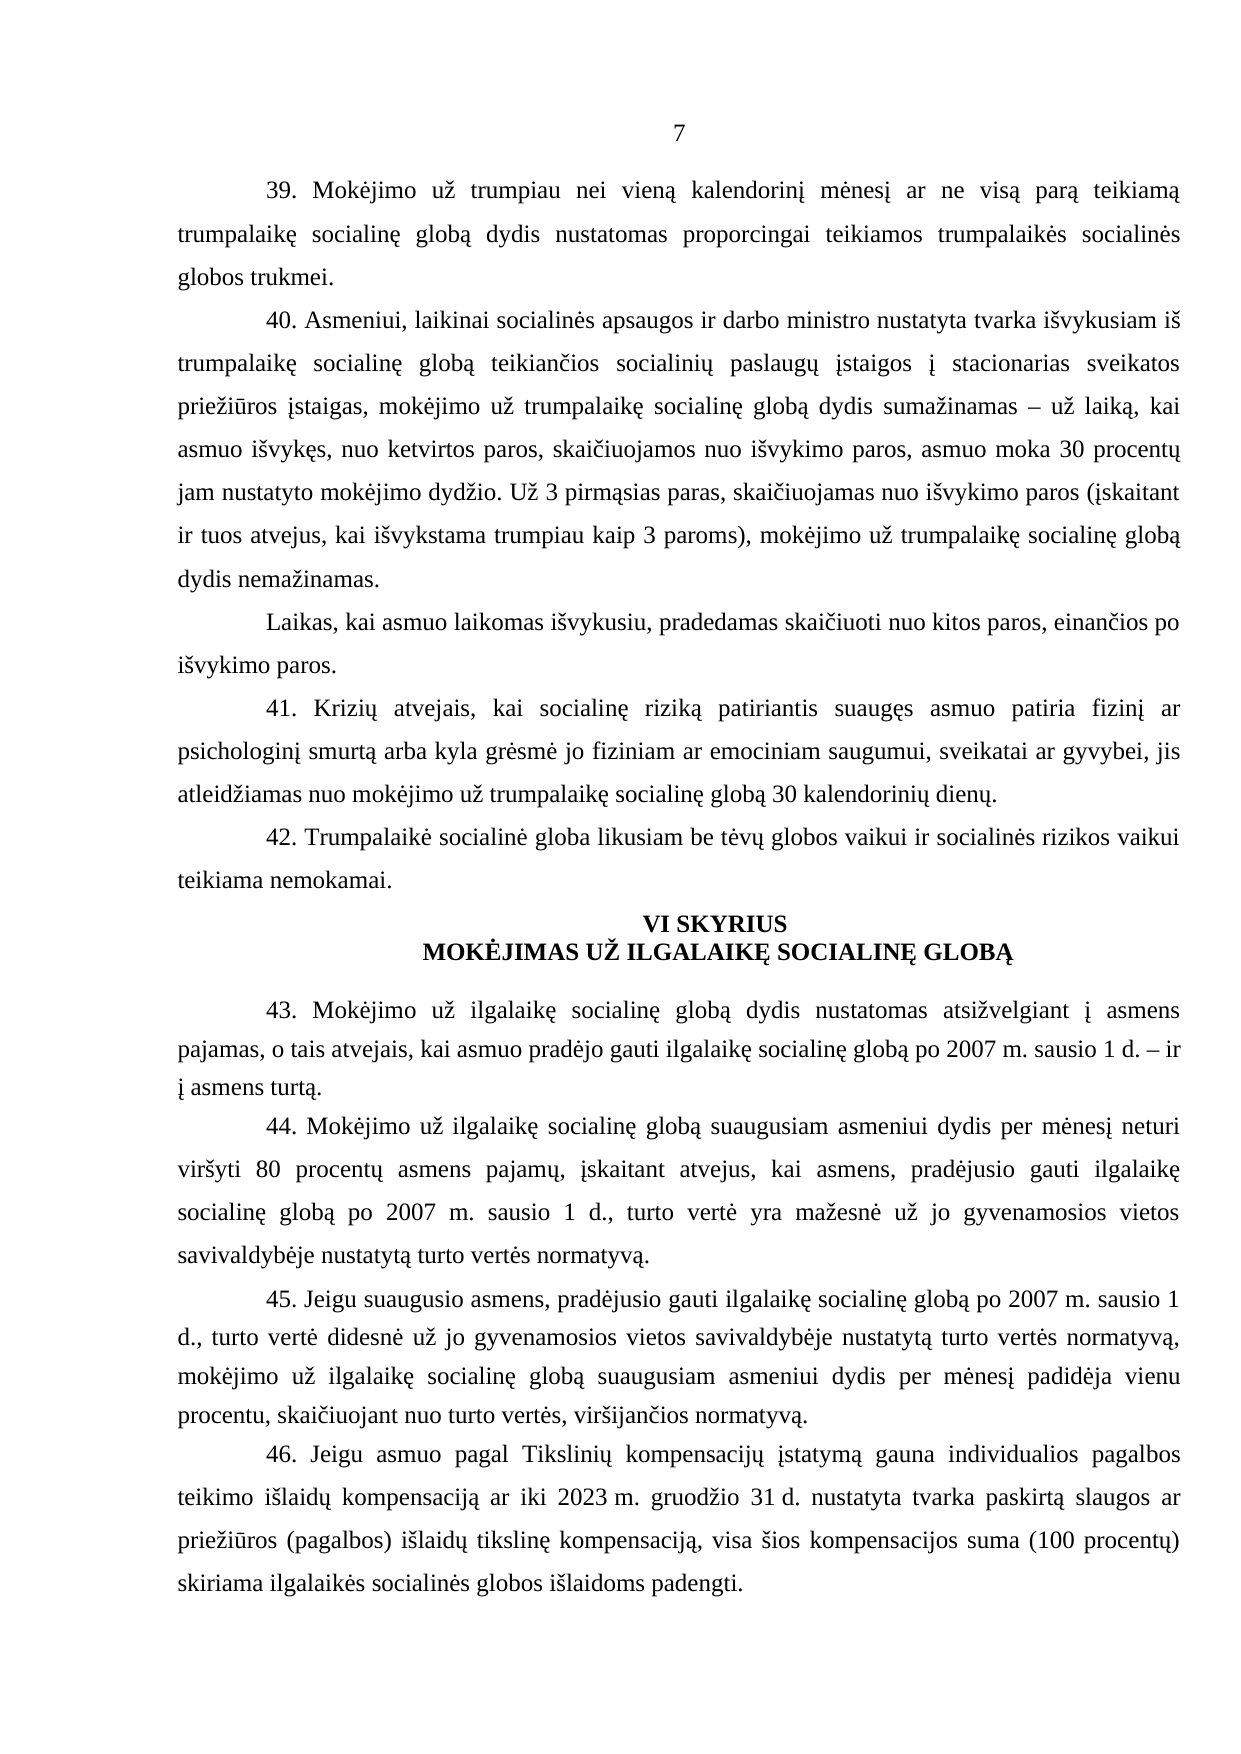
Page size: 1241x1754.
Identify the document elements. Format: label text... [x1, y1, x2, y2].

text 39. Mokėjimo už trumpiau nei vieną kalendorinį mėnesį ar ne visą parą teikiamą trumpalaikę socialinę globą dydis nustatomas proporcingai teikiamos trumpalaikės socialinės globos trukmei. [177, 176, 1181, 291]
text VI SKYRIUS [177, 909, 1181, 937]
text 41. Krizių atvejais, kai socialinę riziką patiriantis suaugęs asmuo patiria fizinį ar psichologinį smurtą arba kyla grėsmė jo fiziniam ar emociniam saugumui, sveikatai ar gyvybei, jis atleidžiamas nuo mokėjimo už trumpalaikę socialinę globą 30 kalendorinių dienų. [177, 693, 1181, 808]
text 42. Trumpalaikė socialinė globa likusiam be tėvų globos vaikui ir socialinės rizikos vaikui teikiama nemokamai. [177, 822, 1181, 894]
text Laikas, kai asmuo laikomas išvykusiu, pradedamas skaičiuoti nuo kitos paros, einančios po išvykimo paros. [177, 607, 1181, 679]
text MOKĖJIMAS UŽ ILGALAIKĘ SOCIALINĘ GLOBĄ [177, 937, 1181, 966]
text 46. Jeigu asmuo pagal Tikslinių kompensacijų įstatymą gauna individualios pagalbos teikimo išlaidų kompensaciją ar iki 2023 m. gruodžio 31 d. nustatyta tvarka paskirtą slaugos ar priežiūros (pagalbos) išlaidų tikslinę kompensaciją, visa šios kompensacijos suma (100 procentų) skiriama ilgalaikės socialinės globos išlaidoms padengti. [177, 1439, 1181, 1597]
text 40. Asmeniui, laikinai socialinės apsaugos ir darbo ministro nustatyta tvarka išvykusiam iš trumpalaikę socialinę globą teikiančios socialinių paslaugų įstaigos į stacionarias sveikatos priežiūros įstaigas, mokėjimo už trumpalaikę socialinę globą dydis sumažinamas – už laiką, kai asmuo išvykęs, nuo ketvirtos paros, skaičiuojamos nuo išvykimo paros, asmuo moka 30 procentų jam nustatyto mokėjimo dydžio. Už 3 pirmąsias paras, skaičiuojamas nuo išvykimo paros (įskaitant ir tuos atvejus, kai išvykstama trumpiau kaip 3 paroms), mokėjimo už trumpalaikę socialinę globą dydis nemažinamas. [177, 305, 1181, 592]
text 43. Mokėjimo už ilgalaikę socialinę globą dydis nustatomas atsižvelgiant į asmens pajamas, o tais atvejais, kai asmuo pradėjo gauti ilgalaikę socialinę globą po 2007 m. sausio 1 d. – ir į asmens turtą. [177, 995, 1181, 1101]
text 44. Mokėjimo už ilgalaikę socialinę globą suaugusiam asmeniui dydis per mėnesį neturi viršyti 80 procentų asmens pajamų, įskaitant atvejus, kai asmens, pradėjusio gauti ilgalaikę socialinę globą po 2007 m. sausio 1 d., turto vertė yra mažesnė už jo gyvenamosios vietos savivaldybėje nustatytą turto vertės normatyvą. [177, 1111, 1181, 1269]
text 45. Jeigu suaugusio asmens, pradėjusio gauti ilgalaikę socialinę globą po 2007 m. sausio 1 d., turto vertė didesnė už jo gyvenamosios vietos savivaldybėje nustatytą turto vertės normatyvą, mokėjimo už ilgalaikę socialinę globą suaugusiam asmeniui dydis per mėnesį padidėja vienu procentu, skaičiuojant nuo turto vertės, viršijančios normatyvą. [177, 1284, 1181, 1429]
